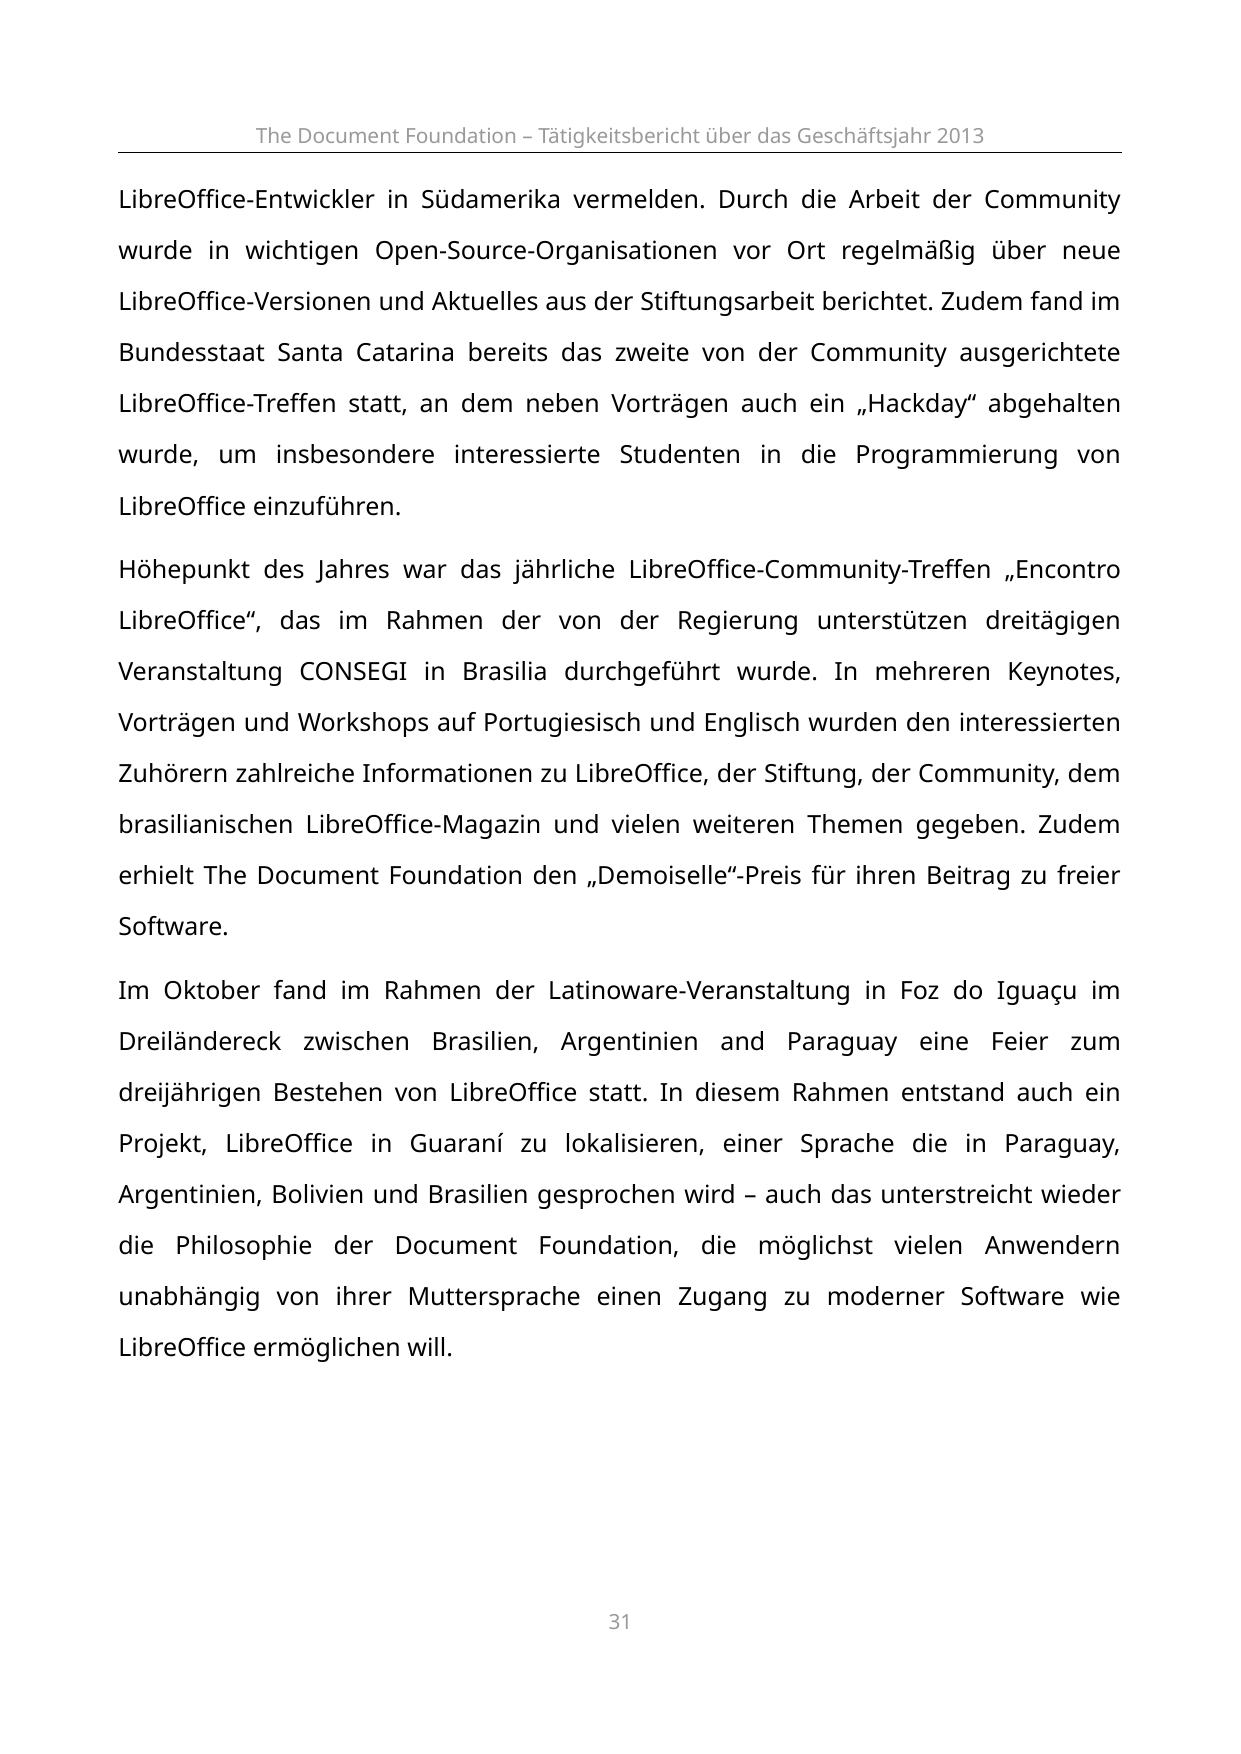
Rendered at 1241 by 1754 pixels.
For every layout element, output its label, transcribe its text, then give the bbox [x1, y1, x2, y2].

text Im Oktober fand im Rahmen der Latinoware-Veranstaltung in Foz do Iguaçu im Dreiländereck zwischen Brasilien, Argentinien and Paraguay eine Feier zum dreijährigen Bestehen von LibreOffice statt. In diesem Rahmen entstand auch ein Projekt, LibreOffice in Guaraní zu lokalisieren, einer Sprache die in Paraguay, Argentinien, Bolivien und Brasilien gesprochen wird – auch das unterstreicht wieder die Philosophie der Document Foundation, die möglichst vielen Anwendern unabhängig von ihrer Muttersprache einen Zugang zu moderner Software wie LibreOffice ermöglichen will. [118, 973, 1122, 1364]
text Höhepunkt des Jahres war das jährliche LibreOffice-Community-Treffen „Encontro LibreOffice“, das im Rahmen der von der Regierung unterstützen dreitägigen Veranstaltung CONSEGI in Brasilia durchgeführt wurde. In mehreren Keynotes, Vorträgen und Workshops auf Portugiesisch und Englisch wurden den interessierten Zuhörern zahlreiche Informationen zu LibreOffice, der Stiftung, der Community, dem brasilianischen LibreOffice-Magazin und vielen weiteren Themen gegeben. Zudem erhielt The Document Foundation den „Demoiselle“-Preis für ihren Beitrag zu freier Software. [118, 552, 1122, 943]
text LibreOffice-Entwickler in Südamerika vermelden. Durch die Arbeit der Community wurde in wichtigen Open-Source-Organisationen vor Ort regelmäßig über neue LibreOffice-Versionen und Aktuelles aus der Stiftungsarbeit berichtet. Zudem fand im Bundesstaat Santa Catarina bereits das zweite von der Community ausgerichtete LibreOffice-Treffen statt, an dem neben Vorträgen auch ein „Hackday“ abgehalten wurde, um insbesondere interessierte Studenten in die Programmierung von LibreOffice einzuführen. [118, 182, 1122, 522]
